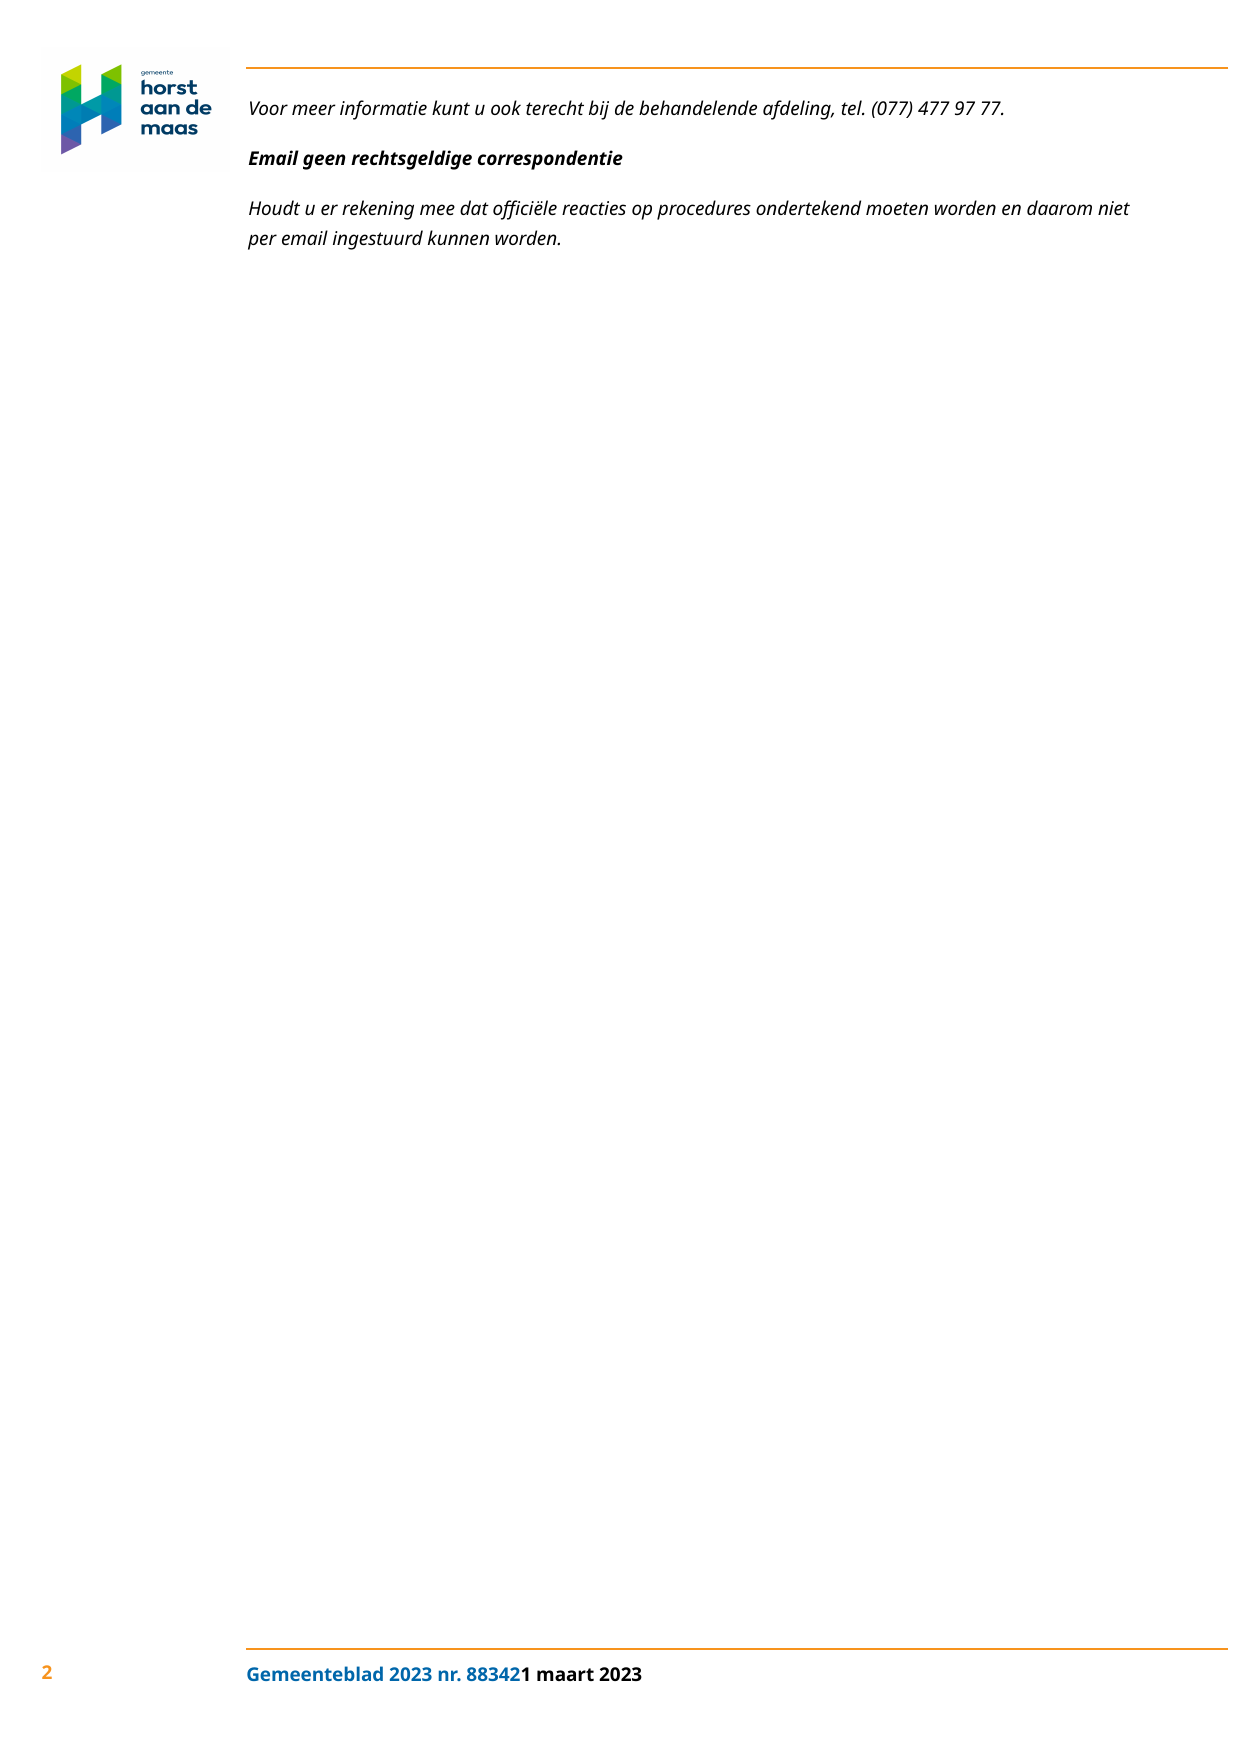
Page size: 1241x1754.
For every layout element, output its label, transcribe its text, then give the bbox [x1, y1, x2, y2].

picture [41, 47, 231, 172]
text Houdt u er rekening mee dat officiële reacties op procedures ondertekend moeten worden en daarom niet per email ingestuurd kunnen worden. [248, 196, 1152, 251]
text Voor meer informatie kunt u ook terecht bij de behandelende afdeling, tel. (077) 477 97 77. [248, 95, 1152, 121]
text Email geen rechtsgeldige correspondentie [248, 145, 1152, 171]
